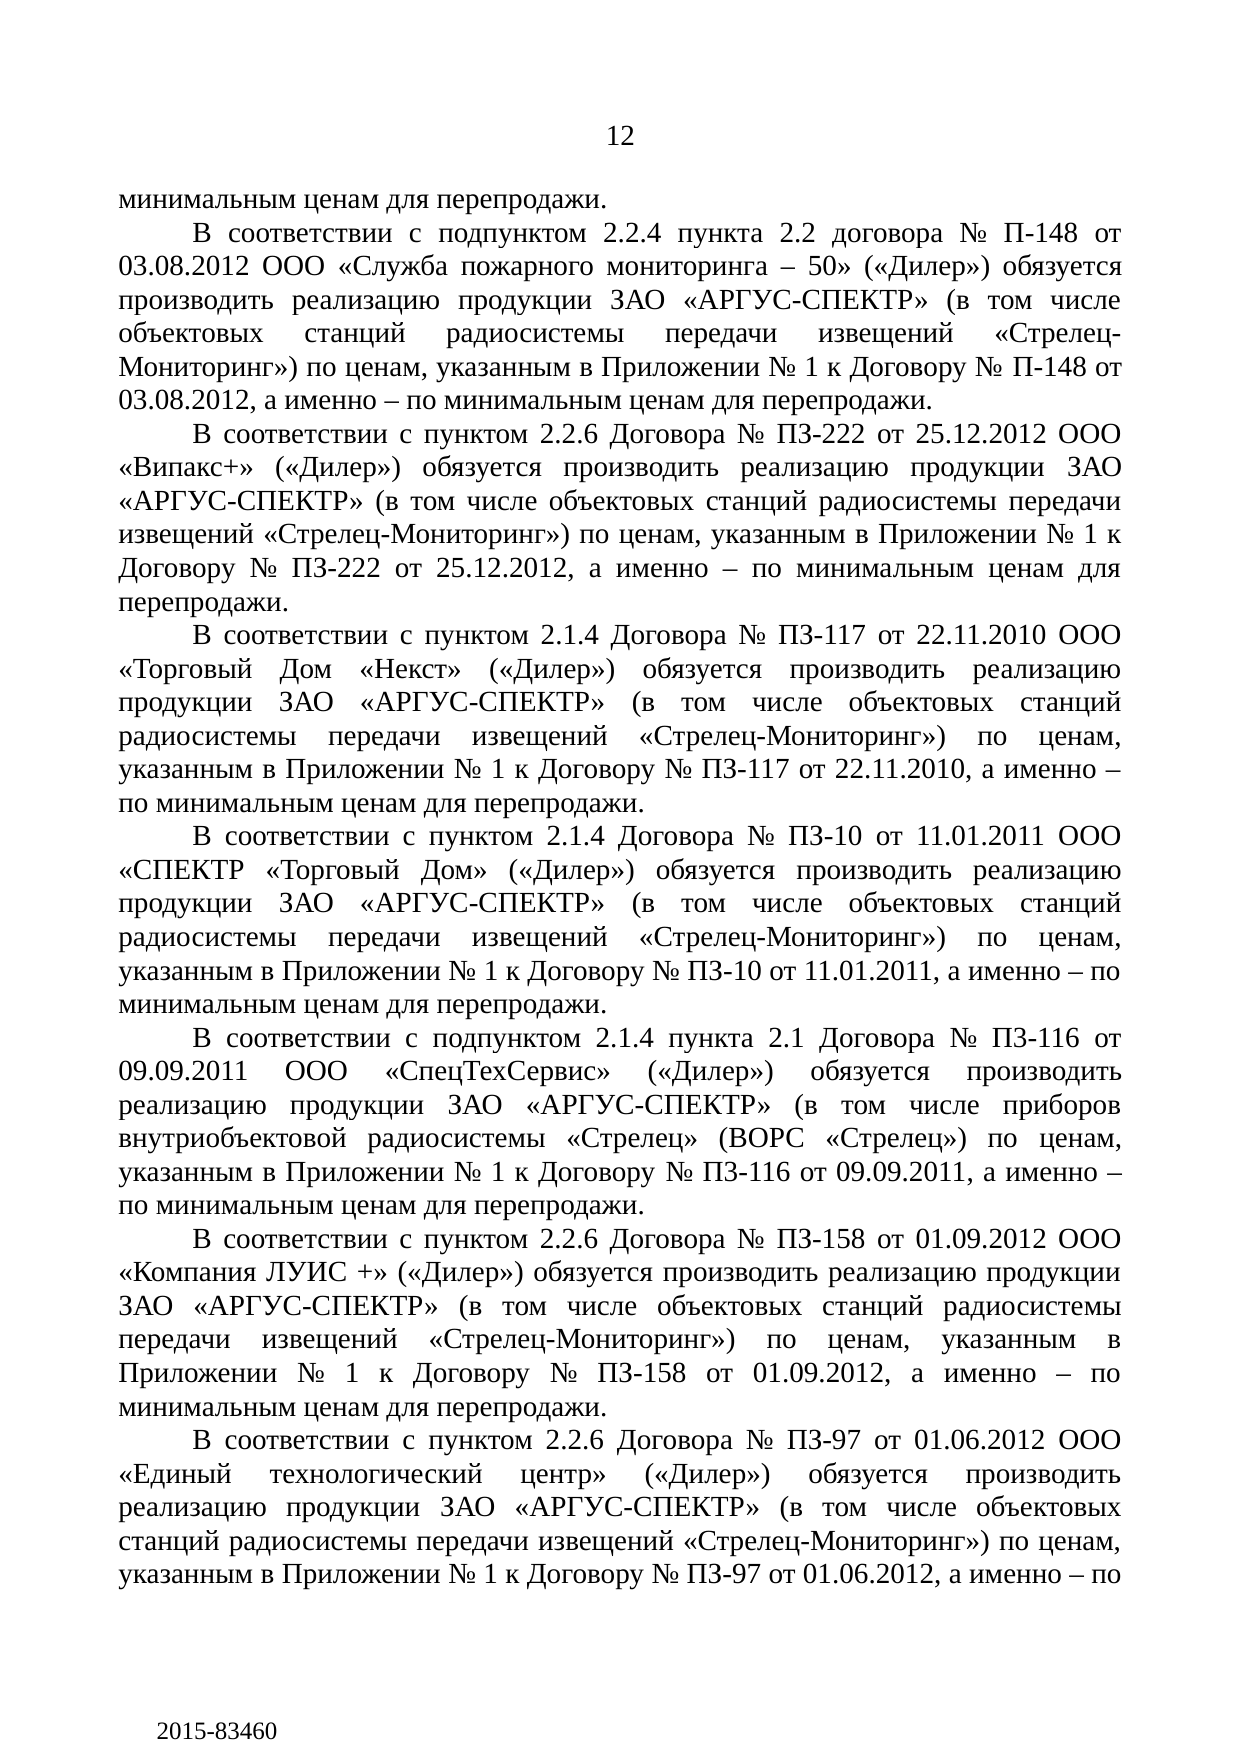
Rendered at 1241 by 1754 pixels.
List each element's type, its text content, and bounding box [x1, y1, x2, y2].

text В соответствии с пунктом 2.1.4 Договора № ПЗ-10 от 11.01.2011 ООО «СПЕКТР «Торговый Дом» («Дилер») обязуется производить реализацию продукции ЗАО «АРГУС-СПЕКТР» (в том числе объектовых станций радиосистемы передачи извещений «Стрелец-Мониторинг») по ценам, указанным в Приложении № 1 к Договору № ПЗ-10 от 11.01.2011, а именно – по минимальным ценам для перепродажи. [118, 818, 1122, 1020]
text В соответствии с пунктом 2.1.4 Договора № ПЗ-117 от 22.11.2010 ООО «Торговый Дом «Некст» («Дилер») обязуется производить реализацию продукции ЗАО «АРГУС-СПЕКТР» (в том числе объектовых станций радиосистемы передачи извещений «Стрелец-Мониторинг») по ценам, указанным в Приложении № 1 к Договору № ПЗ-117 от 22.11.2010, а именно – по минимальным ценам для перепродажи. [118, 617, 1122, 818]
text В соответствии с пунктом 2.2.6 Договора № ПЗ-97 от 01.06.2012 ООО «Единый технологический центр» («Дилер») обязуется производить реализацию продукции ЗАО «АРГУС-СПЕКТР» (в том числе объектовых станций радиосистемы передачи извещений «Стрелец-Мониторинг») по ценам, указанным в Приложении № 1 к Договору № ПЗ-97 от 01.06.2012, а именно – по [118, 1422, 1122, 1590]
text В соответствии с подпунктом 2.2.4 пункта 2.2 договора № П-148 от 03.08.2012 ООО «Служба пожарного мониторинга – 50» («Дилер») обязуется производить реализацию продукции ЗАО «АРГУС-СПЕКТР» (в том числе объектовых станций радиосистемы передачи извещений «Стрелец-Мониторинг») по ценам, указанным в Приложении № 1 к Договору № П-148 от 03.08.2012, а именно – по минимальным ценам для перепродажи. [118, 215, 1122, 416]
text В соответствии с пунктом 2.2.6 Договора № ПЗ-222 от 25.12.2012 ООО «Випакс+» («Дилер») обязуется производить реализацию продукции ЗАО «АРГУС-СПЕКТР» (в том числе объектовых станций радиосистемы передачи извещений «Стрелец-Мониторинг») по ценам, указанным в Приложении № 1 к Договору № ПЗ-222 от 25.12.2012, а именно – по минимальным ценам для перепродажи. [118, 416, 1122, 617]
text В соответствии с пунктом 2.2.6 Договора № ПЗ-158 от 01.09.2012 ООО «Компания ЛУИС +» («Дилер») обязуется производить реализацию продукции ЗАО «АРГУС-СПЕКТР» (в том числе объектовых станций радиосистемы передачи извещений «Стрелец-Мониторинг») по ценам, указанным в Приложении № 1 к Договору № ПЗ-158 от 01.09.2012, а именно – по минимальным ценам для перепродажи. [118, 1221, 1122, 1422]
text В соответствии с подпунктом 2.1.4 пункта 2.1 Договора № П3-116 от 09.09.2011 ООО «СпецТехСервис» («Дилер») обязуется производить реализацию продукции ЗАО «АРГУС-СПЕКТР» (в том числе приборов внутриобъектовой радиосистемы «Стрелец» (ВОРС «Стрелец») по ценам, указанным в Приложении № 1 к Договору № П3-116 от 09.09.2011, а именно – по минимальным ценам для перепродажи. [118, 1020, 1122, 1221]
text минимальным ценам для перепродажи. [118, 181, 1122, 215]
